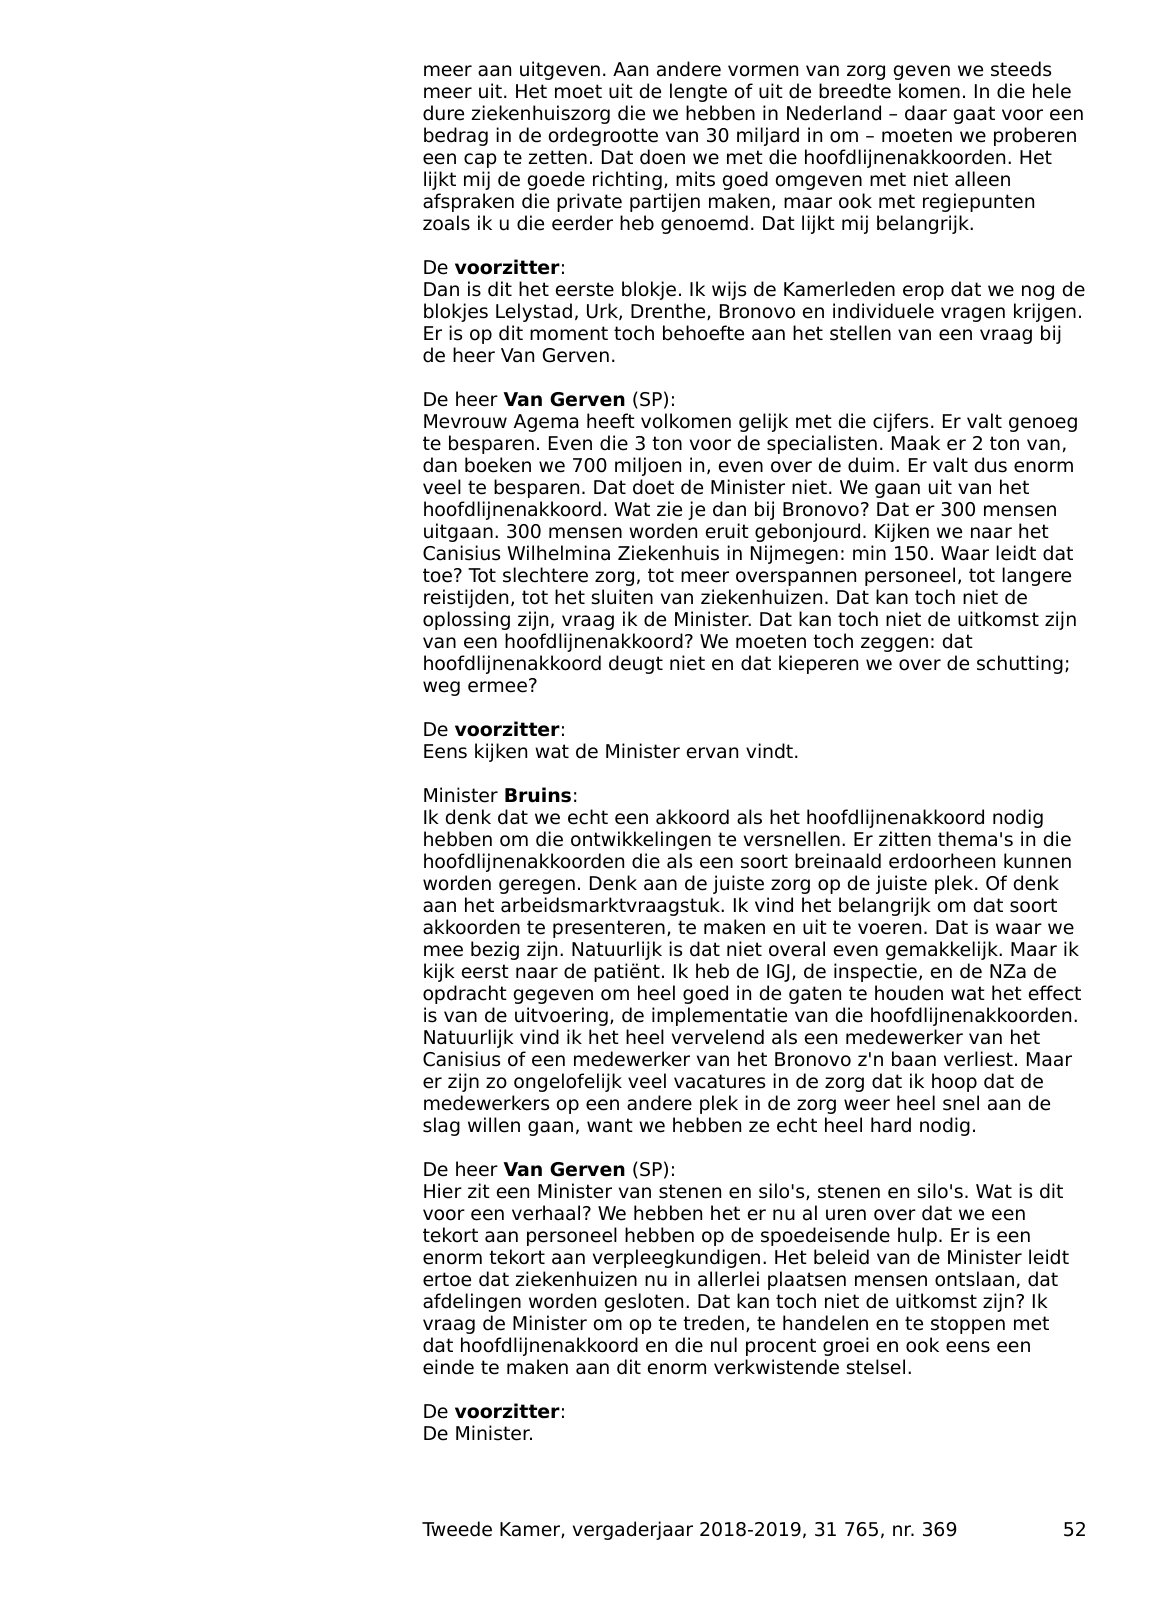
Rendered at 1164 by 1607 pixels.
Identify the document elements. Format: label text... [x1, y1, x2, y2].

text Eens kijken wat de Minister ervan vindt. [422, 741, 1087, 763]
text Mevrouw Agema heeft volkomen gelijk met die cijfers. Er valt genoeg te besparen. Even die 3 ton voor de specialisten. Maak er 2 ton van, dan boeken we 700 miljoen in, even over de duim. Er valt dus enorm veel te besparen. Dat doet de Minister niet. We gaan uit van het hoofdlijnenakkoord. Wat zie je dan bij Bronovo? Dat er 300 mensen uitgaan. 300 mensen worden eruit gebonjourd. Kijken we naar het Canisius Wilhelmina Ziekenhuis in Nijmegen: min 150. Waar leidt dat toe? Tot slechtere zorg, tot meer overspannen personeel, tot langere reistijden, tot het sluiten van ziekenhuizen. Dat kan toch niet de oplossing zijn, vraag ik de Minister. Dat kan toch niet de uitkomst zijn van een hoofdlijnenakkoord? We moeten toch zeggen: dat hoofdlijnenakkoord deugt niet en dat kieperen we over de schutting; weg ermee? [422, 411, 1087, 697]
text Hier zit een Minister van stenen en silo's, stenen en silo's. Wat is dit voor een verhaal? We hebben het er nu al uren over dat we een tekort aan personeel hebben op de spoedeisende hulp. Er is een enorm tekort aan verpleegkundigen. Het beleid van de Minister leidt ertoe dat ziekenhuizen nu in allerlei plaatsen mensen ontslaan, dat afdelingen worden gesloten. Dat kan toch niet de uitkomst zijn? Ik vraag de Minister om op te treden, te handelen en te stoppen met dat hoofdlijnenakkoord en die nul procent groei en ook eens een einde te maken aan dit enorm verkwistende stelsel. [422, 1181, 1087, 1379]
text Dan is dit het eerste blokje. Ik wijs de Kamerleden erop dat we nog de blokjes Lelystad, Urk, Drenthe, Bronovo en individuele vragen krijgen. Er is op dit moment toch behoefte aan het stellen van een vraag bij de heer Van Gerven. [422, 279, 1087, 367]
text De Minister. [422, 1423, 1087, 1445]
text De heer Van Gerven (SP): [422, 389, 1087, 411]
text De voorzitter: [422, 257, 1087, 279]
text De voorzitter: [422, 719, 1087, 741]
text De voorzitter: [422, 1401, 1087, 1423]
text meer aan uitgeven. Aan andere vormen van zorg geven we steeds meer uit. Het moet uit de lengte of uit de breedte komen. In die hele dure ziekenhuiszorg die we hebben in Nederland – daar gaat voor een bedrag in de ordegrootte van 30 miljard in om – moeten we proberen een cap te zetten. Dat doen we met die hoofdlijnenakkoorden. Het lijkt mij de goede richting, mits goed omgeven met niet alleen afspraken die private partijen maken, maar ook met regiepunten zoals ik u die eerder heb genoemd. Dat lijkt mij belangrijk. [422, 59, 1087, 235]
text De heer Van Gerven (SP): [422, 1159, 1087, 1181]
text Minister Bruins: [422, 785, 1087, 807]
text Ik denk dat we echt een akkoord als het hoofdlijnenakkoord nodig hebben om die ontwikkelingen te versnellen. Er zitten thema's in die hoofdlijnenakkoorden die als een soort breinaald erdoorheen kunnen worden geregen. Denk aan de juiste zorg op de juiste plek. Of denk aan het arbeidsmarktvraagstuk. Ik vind het belangrijk om dat soort akkoorden te presenteren, te maken en uit te voeren. Dat is waar we mee bezig zijn. Natuurlijk is dat niet overal even gemakkelijk. Maar ik kijk eerst naar de patiënt. Ik heb de IGJ, de inspectie, en de NZa de opdracht gegeven om heel goed in de gaten te houden wat het effect is van de uitvoering, de implementatie van die hoofdlijnenakkoorden. Natuurlijk vind ik het heel vervelend als een medewerker van het Canisius of een medewerker van het Bronovo z'n baan verliest. Maar er zijn zo ongelofelijk veel vacatures in de zorg dat ik hoop dat de medewerkers op een andere plek in de zorg weer heel snel aan de slag willen gaan, want we hebben ze echt heel hard nodig. [422, 807, 1087, 1137]
